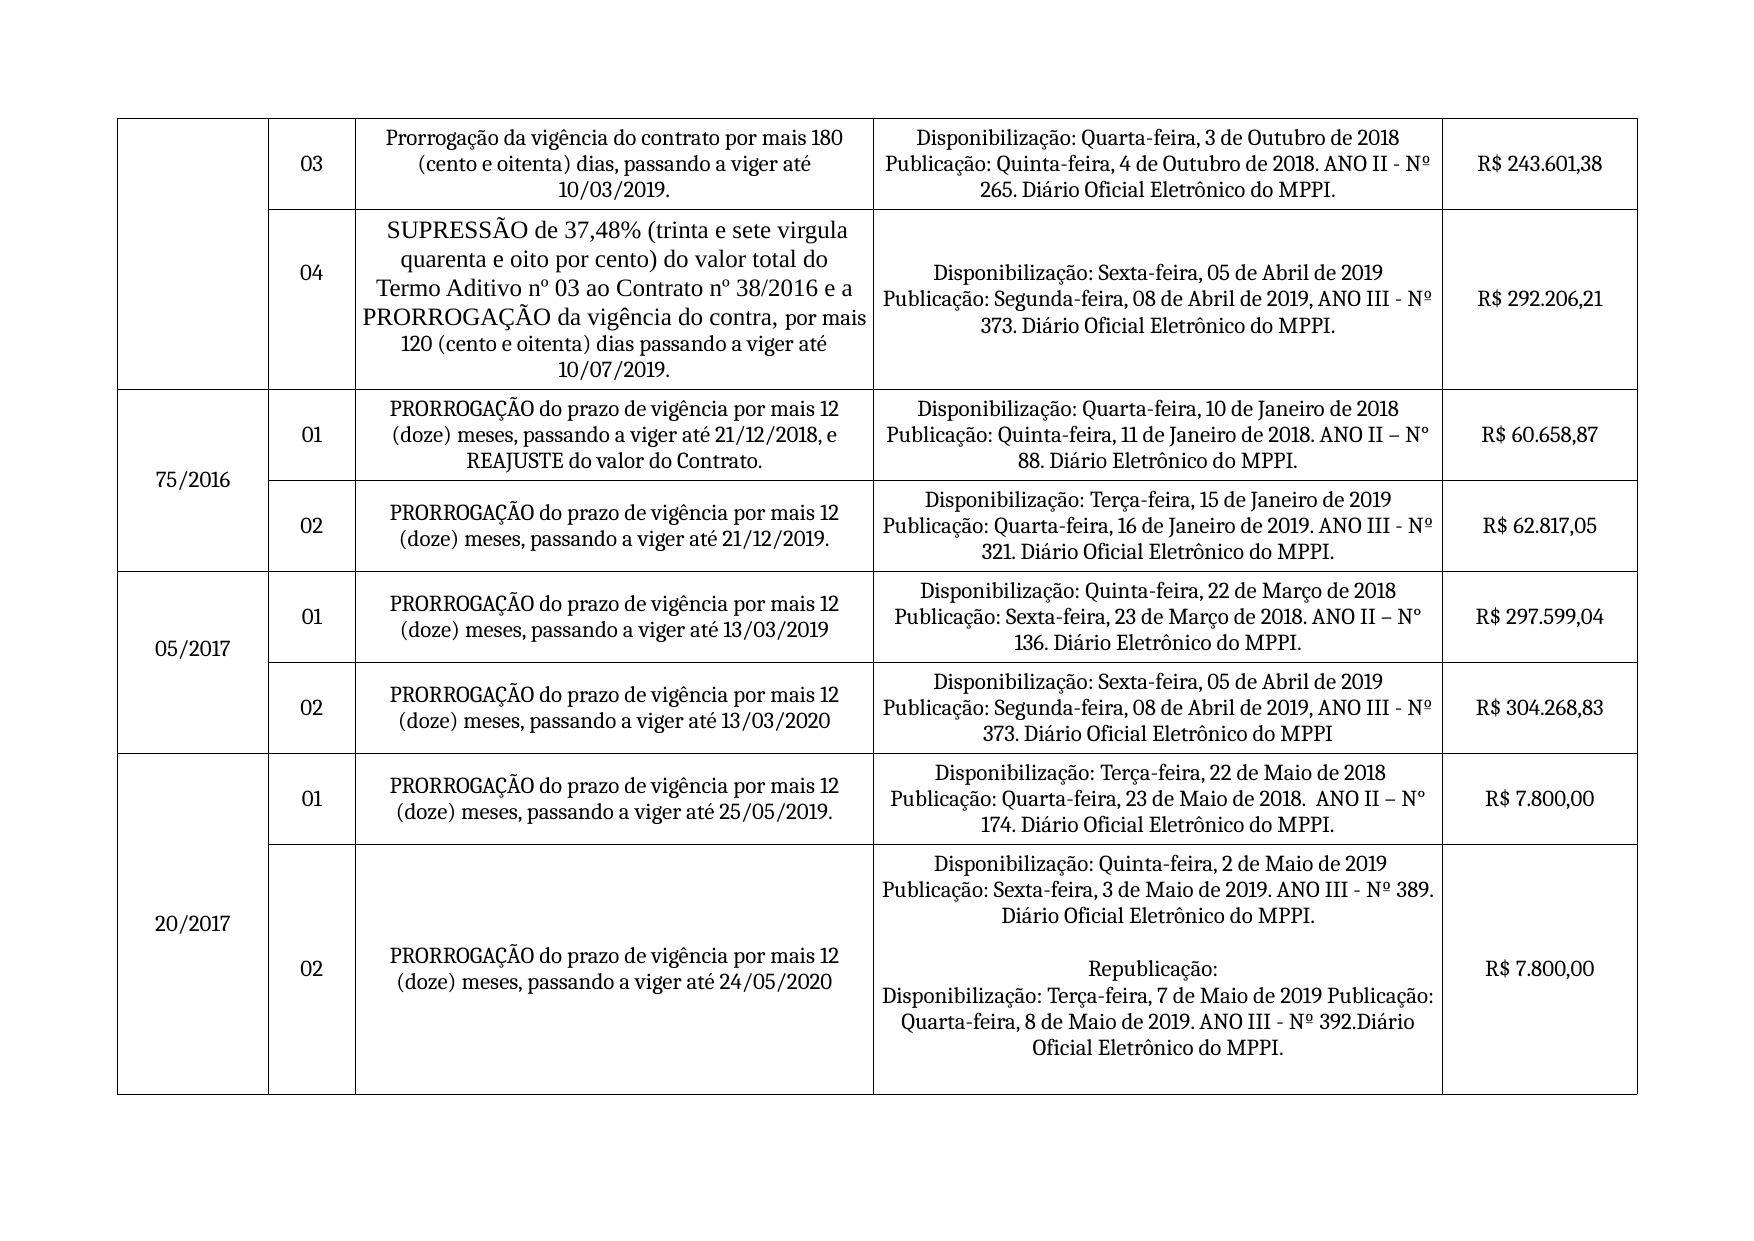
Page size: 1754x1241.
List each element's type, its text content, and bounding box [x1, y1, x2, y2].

table_cell R$ 243.601,38 [1443, 119, 1637, 209]
table_cell 03 [269, 119, 355, 209]
table_cell R$ 7.800,00 [1443, 754, 1637, 844]
table_cell 01 [269, 754, 355, 844]
table_cell 05/2017 [118, 572, 268, 753]
table_cell PRORROGAÇÃO do prazo de vigência por mais 12 (doze) meses, passando a viger até 21/12/2018, e REAJUSTE do valor do Contrato. [356, 390, 873, 480]
table_cell 02 [269, 663, 355, 753]
table_cell 02 [269, 845, 355, 1093]
table_cell Disponibilização: Terça-feira, 15 de Janeiro de 2019 Publicação: Quarta-feira, 16 de Janeiro de 2019. ANO III - Nº 321. Diário Oficial Eletrônico do MPPI. [874, 481, 1442, 571]
table_cell Disponibilização: Quinta-feira, 2 de Maio de 2019 Publicação: Sexta-feira, 3 de Maio de 2019. ANO III - Nº 389. Diário Oficial Eletrônico do MPPI. Republicação: Disponibilização: Terça-feira, 7 de Maio de 2019 Publicação: Quarta-feira, 8 de Maio de 2019. ANO III - Nº 392.Diário Oficial Eletrônico do MPPI. [874, 845, 1442, 1093]
table_cell 01 [269, 390, 355, 480]
table_cell PRORROGAÇÃO do prazo de vigência por mais 12 (doze) meses, passando a viger até 25/05/2019. [356, 754, 873, 844]
table_cell Disponibilização: Terça-feira, 22 de Maio de 2018 Publicação: Quarta-feira, 23 de Maio de 2018. ANO II – N° 174. Diário Oficial Eletrônico do MPPI. [874, 754, 1442, 844]
table_cell R$ 292.206,21 [1443, 210, 1637, 389]
table_cell Disponibilização: Quarta-feira, 10 de Janeiro de 2018 Publicação: Quinta-feira, 11 de Janeiro de 2018. ANO II – N° 88. Diário Eletrônico do MPPI. [874, 390, 1442, 480]
table_cell 20/2017 [118, 754, 268, 1093]
table_cell R$ 304.268,83 [1443, 663, 1637, 753]
table_cell 01 [269, 572, 355, 662]
table_cell SUPRESSÃO de 37,48% (trinta e sete virgula quarenta e oito por cento) do valor total do Termo Aditivo nº 03 ao Contrato nº 38/2016 e a PRORROGAÇÃO da vigência do contra, por mais 120 (cento e oitenta) dias passando a viger até 10/07/2019. [356, 210, 873, 389]
table_cell Disponibilização: Quinta-feira, 22 de Março de 2018 Publicação: Sexta-feira, 23 de Março de 2018. ANO II – N° 136. Diário Eletrônico do MPPI. [874, 572, 1442, 662]
table_cell [118, 119, 268, 389]
table_cell R$ 7.800,00 [1443, 845, 1637, 1093]
table_cell Disponibilização: Sexta-feira, 05 de Abril de 2019 Publicação: Segunda-feira, 08 de Abril de 2019, ANO III - Nº 373. Diário Oficial Eletrônico do MPPI. [874, 210, 1442, 389]
table_cell 02 [269, 481, 355, 571]
table_cell Disponibilização: Sexta-feira, 05 de Abril de 2019 Publicação: Segunda-feira, 08 de Abril de 2019, ANO III - Nº 373. Diário Oficial Eletrônico do MPPI [874, 663, 1442, 753]
table_cell PRORROGAÇÃO do prazo de vigência por mais 12 (doze) meses, passando a viger até 24/05/2020 [356, 845, 873, 1093]
table_cell 75/2016 [118, 390, 268, 571]
table_cell R$ 60.658,87 [1443, 390, 1637, 480]
table_cell 04 [269, 210, 355, 389]
table_cell PRORROGAÇÃO do prazo de vigência por mais 12 (doze) meses, passando a viger até 13/03/2019 [356, 572, 873, 662]
table_cell PRORROGAÇÃO do prazo de vigência por mais 12 (doze) meses, passando a viger até 13/03/2020 [356, 663, 873, 753]
table_cell R$ 62.817,05 [1443, 481, 1637, 571]
table_cell R$ 297.599,04 [1443, 572, 1637, 662]
table_cell Prorrogação da vigência do contrato por mais 180 (cento e oitenta) dias, passando a viger até 10/03/2019. [356, 119, 873, 209]
table_cell Disponibilização: Quarta-feira, 3 de Outubro de 2018 Publicação: Quinta-feira, 4 de Outubro de 2018. ANO II - Nº 265. Diário Oficial Eletrônico do MPPI. [874, 119, 1442, 209]
table_cell PRORROGAÇÃO do prazo de vigência por mais 12 (doze) meses, passando a viger até 21/12/2019. [356, 481, 873, 571]
